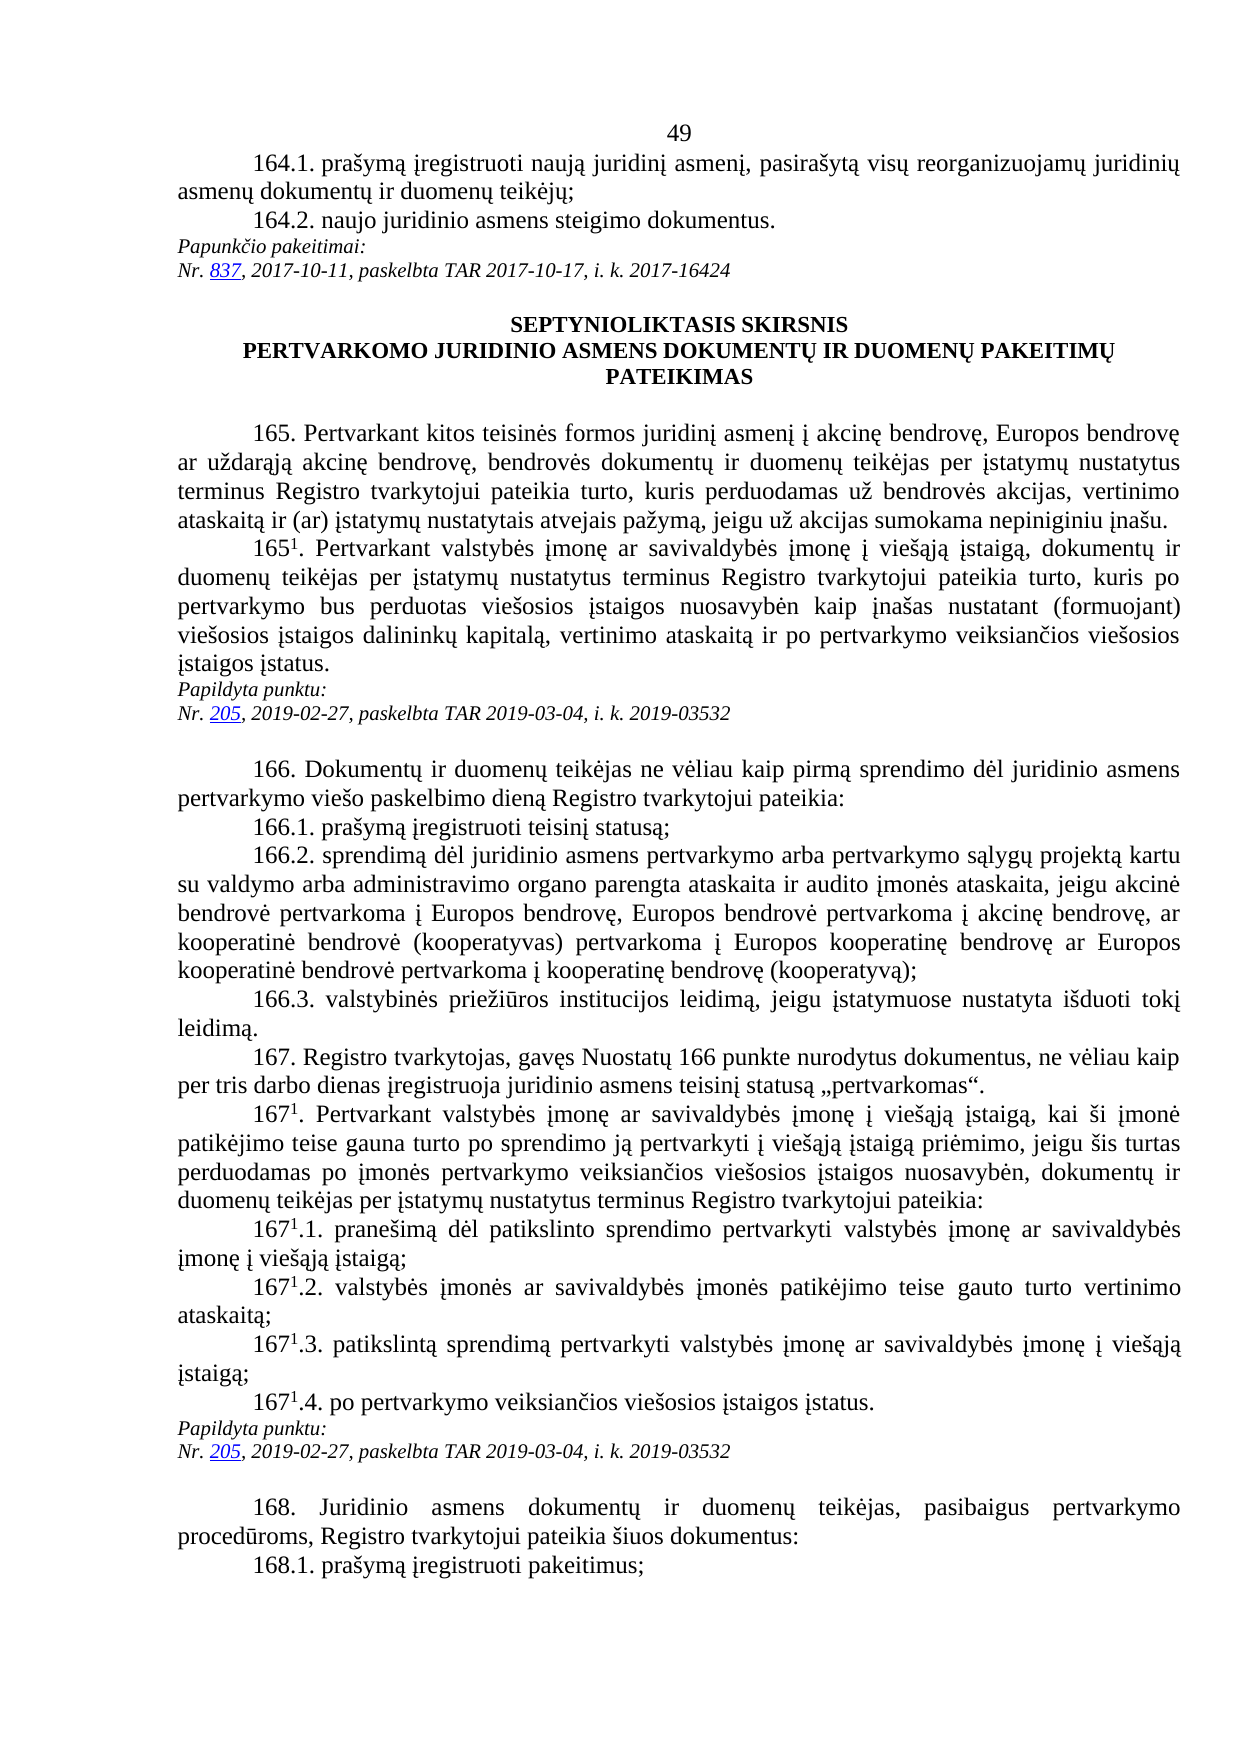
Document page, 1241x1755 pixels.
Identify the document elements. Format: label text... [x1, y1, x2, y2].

text 1671. Pertvarkant valstybės įmonę ar savivaldybės įmonę į viešąją įstaigą, kai ši įmonė patikėjimo teise gauna turto po sprendimo ją pertvarkyti į viešąją įstaigą priėmimo, jeigu šis turtas perduodamas po įmonės pertvarkymo veiksiančios viešosios įstaigos nuosavybėn, dokumentų ir duomenų teikėjas per įstatymų nustatytus terminus Registro tvarkytojui pateikia: [177, 1099, 1181, 1214]
text 165. Pertvarkant kitos teisinės formos juridinį asmenį į akcinę bendrovę, Europos bendrovę ar uždarąją akcinę bendrovę, bendrovės dokumentų ir duomenų teikėjas per įstatymų nustatytus terminus Registro tvarkytojui pateikia turto, kuris perduodamas už bendrovės akcijas, vertinimo ataskaitą ir (ar) įstatymų nustatytais atvejais pažymą, jeigu už akcijas sumokama nepiniginiu įnašu. [177, 418, 1181, 533]
text Papildyta punktu: [177, 1415, 1181, 1439]
text PERTVARKOMO JURIDINIO ASMENS DOKUMENTŲ IR DUOMENŲ PAKEITIMŲ PATEIKIMAS [177, 337, 1181, 390]
text 166.2. sprendimą dėl juridinio asmens pertvarkymo arba pertvarkymo sąlygų projektą kartu su valdymo arba administravimo organo parengta ataskaita ir audito įmonės ataskaita, jeigu akcinė bendrovė pertvarkoma į Europos bendrovę, Europos bendrovė pertvarkoma į akcinę bendrovę, ar kooperatinė bendrovė (kooperatyvas) pertvarkoma į Europos kooperatinę bendrovę ar Europos kooperatinė bendrovė pertvarkoma į kooperatinę bendrovę (kooperatyvą); [177, 840, 1181, 984]
text Nr. 205, 2019-02-27, paskelbta TAR 2019-03-04, i. k. 2019-03532 [177, 701, 1181, 725]
text 167. Registro tvarkytojas, gavęs Nuostatų 166 punkte nurodytus dokumentus, ne vėliau kaip per tris darbo dienas įregistruoja juridinio asmens teisinį statusą „pertvarkomas“. [177, 1042, 1181, 1099]
text Papildyta punktu: [177, 677, 1181, 701]
text 166.1. prašymą įregistruoti teisinį statusą; [177, 812, 1181, 840]
text 164.2. naujo juridinio asmens steigimo dokumentus. [177, 205, 1181, 234]
text SEPTYNIOLIKTASIS SKIRSNIS [177, 311, 1181, 337]
text 166.3. valstybinės priežiūros institucijos leidimą, jeigu įstatymuose nustatyta išduoti tokį leidimą. [177, 984, 1181, 1042]
text 1671.2. valstybės įmonės ar savivaldybės įmonės patikėjimo teise gauto turto vertinimo ataskaitą; [177, 1272, 1181, 1329]
text Nr. 837, 2017-10-11, paskelbta TAR 2017-10-17, i. k. 2017-16424 [177, 258, 1181, 282]
text 164.1. prašymą įregistruoti naują juridinį asmenį, pasirašytą visų reorganizuojamų juridinių asmenų dokumentų ir duomenų teikėjų; [177, 148, 1181, 205]
text 1671.1. pranešimą dėl patikslinto sprendimo pertvarkyti valstybės įmonę ar savivaldybės įmonę į viešąją įstaigą; [177, 1214, 1181, 1272]
text Nr. 205, 2019-02-27, paskelbta TAR 2019-03-04, i. k. 2019-03532 [177, 1439, 1181, 1463]
text 1671.3. patikslintą sprendimą pertvarkyti valstybės įmonę ar savivaldybės įmonę į viešąją įstaigą; [177, 1329, 1181, 1387]
text 168. Juridinio asmens dokumentų ir duomenų teikėjas, pasibaigus pertvarkymo procedūroms, Registro tvarkytojui pateikia šiuos dokumentus: [177, 1492, 1181, 1550]
text Papunkčio pakeitimai: [177, 234, 1181, 258]
text 168.1. prašymą įregistruoti pakeitimus; [177, 1550, 1181, 1578]
text 1651. Pertvarkant valstybės įmonę ar savivaldybės įmonę į viešąją įstaigą, dokumentų ir duomenų teikėjas per įstatymų nustatytus terminus Registro tvarkytojui pateikia turto, kuris po pertvarkymo bus perduotas viešosios įstaigos nuosavybėn kaip įnašas nustatant (formuojant) viešosios įstaigos dalininkų kapitalą, vertinimo ataskaitą ir po pertvarkymo veiksiančios viešosios įstaigos įstatus. [177, 533, 1181, 677]
text 166. Dokumentų ir duomenų teikėjas ne vėliau kaip pirmą sprendimo dėl juridinio asmens pertvarkymo viešo paskelbimo dieną Registro tvarkytojui pateikia: [177, 754, 1181, 812]
text 1671.4. po pertvarkymo veiksiančios viešosios įstaigos įstatus. [177, 1387, 1181, 1415]
